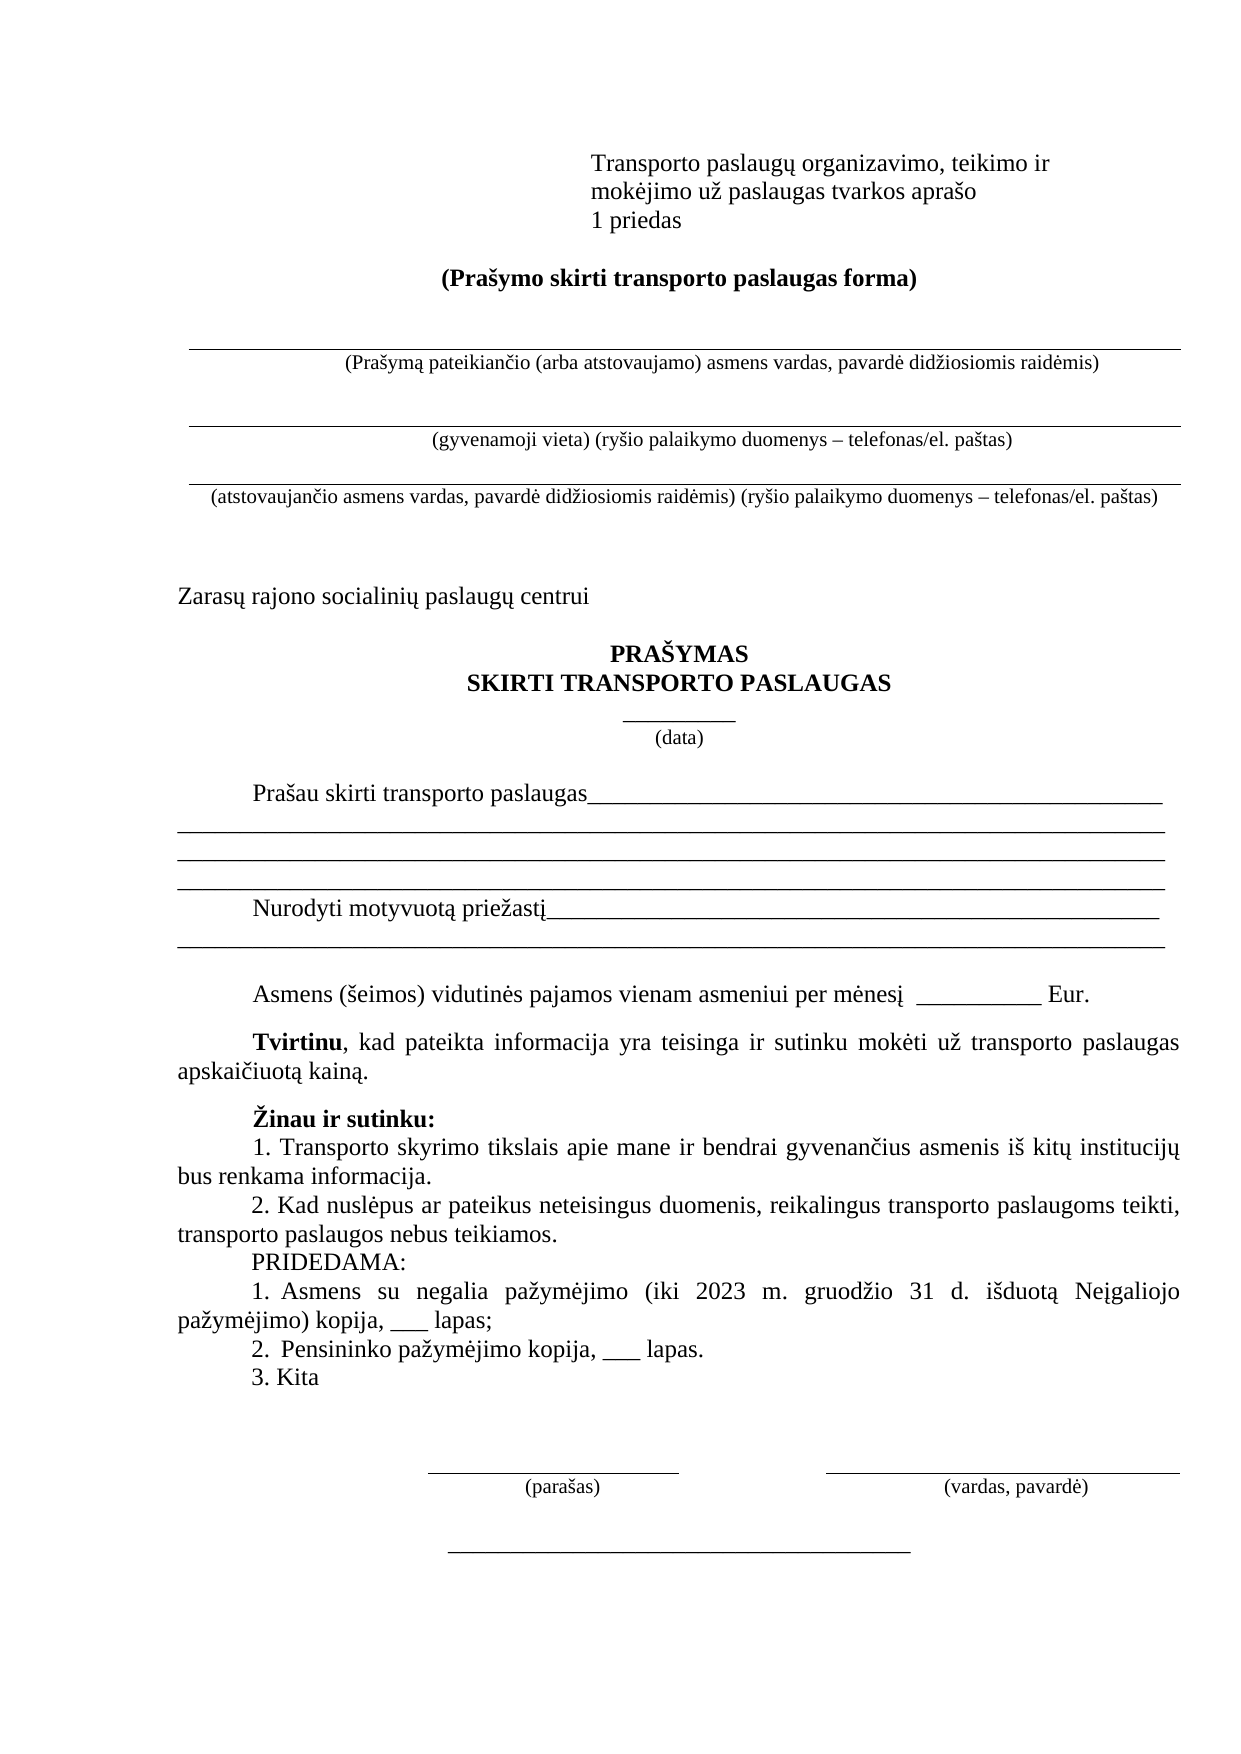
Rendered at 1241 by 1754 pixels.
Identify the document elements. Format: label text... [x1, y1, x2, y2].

text Tvirtinu, kad pateikta informacija yra teisinga ir sutinku mokėti už transporto paslaugas apskaičiuotą kainą. [177, 1027, 1181, 1084]
text 2. Kad nuslėpus ar pateikus neteisingus duomenis, reikalingus transporto paslaugoms teikti, transporto paslaugos nebus teikiamos. [177, 1190, 1181, 1247]
text 1 priedas [177, 205, 1181, 234]
table_header [177, 1449, 428, 1473]
table_header [679, 1449, 826, 1473]
text (Prašymo skirti transporto paslaugas forma) [177, 263, 1181, 291]
text SKIRTI TRANSPORTO PASLAUGAS [177, 668, 1181, 696]
text mokėjimo už paslaugas tvarkos aprašo [177, 176, 1181, 205]
text _____________________________________ [177, 1527, 1181, 1555]
table_header [826, 1449, 1180, 1473]
text 2. Pensininko pažymėjimo kopija, ___ lapas. [177, 1334, 1181, 1362]
text _______________________________________________________________________________ [177, 807, 1181, 835]
table_cell (gyvenamoji vieta) (ryšio palaikymo duomenys – telefonas/el. paštas) [189, 427, 1181, 483]
text PRIDEDAMA: [177, 1247, 1181, 1276]
table_header [428, 1449, 679, 1473]
text (data) [177, 725, 1181, 749]
table_cell (atstovaujančio asmens vardas, pavardė didžiosiomis raidėmis) (ryšio palaikymo duomenys – telefonas/el. paštas) [189, 485, 1181, 553]
text _______________________________________________________________________________ [177, 835, 1181, 864]
text Asmens (šeimos) vidutinės pajamos vienam asmeniui per mėnesį __________ Eur. [177, 979, 1181, 1008]
text 3. Kita [177, 1362, 1181, 1391]
text Nurodyti motyvuotą priežastį_________________________________________________ [177, 893, 1181, 922]
text _________ [177, 696, 1181, 725]
text Transporto paslaugų organizavimo, teikimo ir [177, 148, 1181, 176]
text 1. Transporto skyrimo tikslais apie mane ir bendrai gyvenančius asmenis iš kitų institucijų bus renkama informacija. [177, 1132, 1181, 1190]
text Zarasų rajono socialinių paslaugų centrui [177, 581, 1181, 610]
text Žinau ir sutinku: [177, 1104, 1181, 1132]
table_header (Prašymą pateikiančio (arba atstovaujamo) asmens vardas, pavardė didžiosiomis raidėmis) [189, 350, 1181, 426]
text _______________________________________________________________________________ [177, 864, 1181, 893]
text 1. Asmens su negalia pažymėjimo (iki 2023 m. gruodžio 31 d. išduotą Neįgaliojo pažymėjimo) kopija, ___ lapas; [177, 1276, 1181, 1334]
text (parašas) (vardas, pavardė) [177, 1474, 1181, 1498]
text PRAŠYMAS [177, 639, 1181, 668]
text Prašau skirti transporto paslaugas______________________________________________ [177, 778, 1181, 807]
text _______________________________________________________________________________ [177, 922, 1181, 950]
